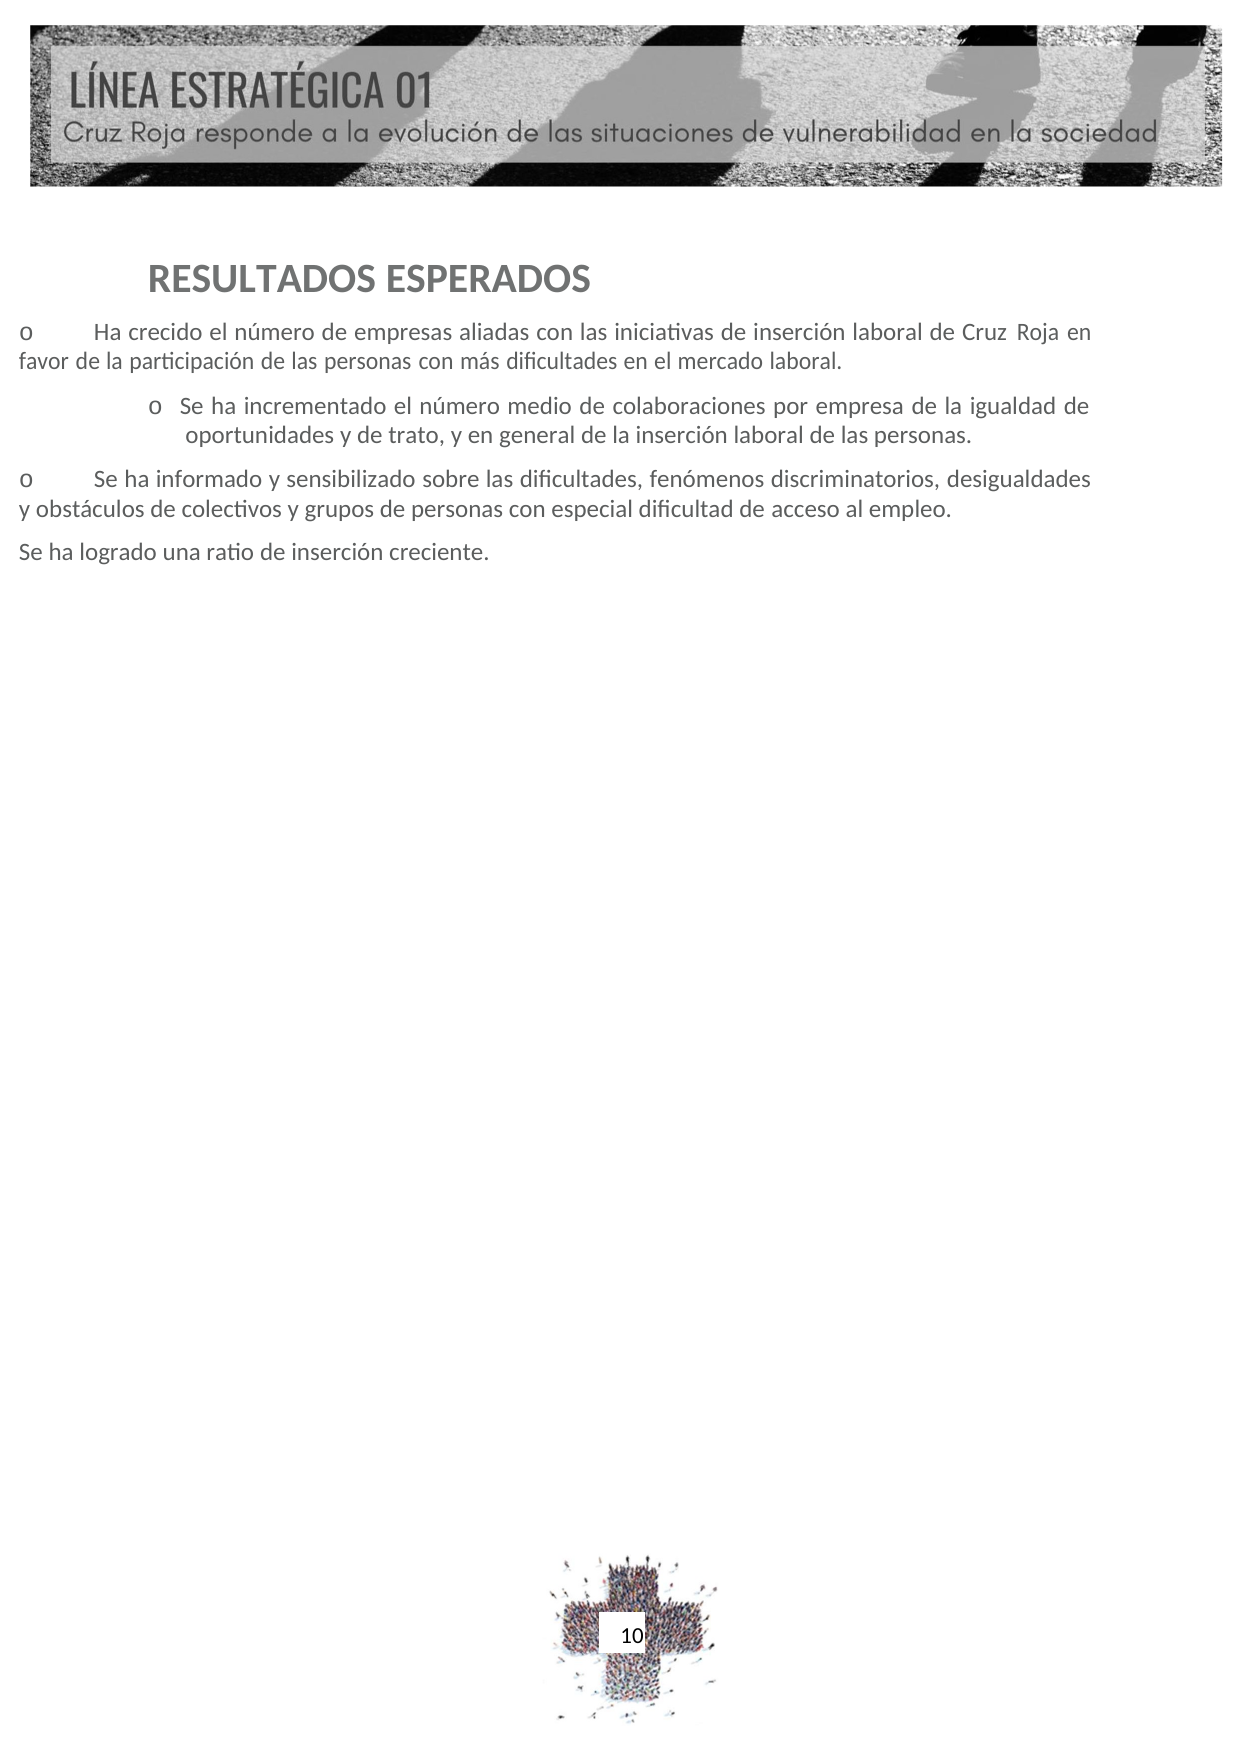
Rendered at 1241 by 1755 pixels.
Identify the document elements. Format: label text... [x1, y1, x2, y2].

list Se ha logrado una ratio de inserción creciente. [0, 536, 1234, 568]
text o Se ha incrementado el número medio de colaboraciones por empresa de la igualdad de oportunidades y de trato, y en general de la inserción laboral de las personas. [148, 390, 1091, 449]
list Se ha informado y sensibilizado sobre las dificultades, fenómenos discriminatorios, desigualdades y obstáculos de colectivos y grupos de personas con especial dificultad de acceso al empleo. [19, 463, 1091, 524]
subtitle RESULTADOS ESPERADOS [148, 252, 1234, 303]
list Ha crecido el número de empresas aliadas con las iniciativas de inserción laboral de Cruz Roja en favor de la participación de las personas con más dificultades en el mercado laboral. [19, 316, 1091, 376]
